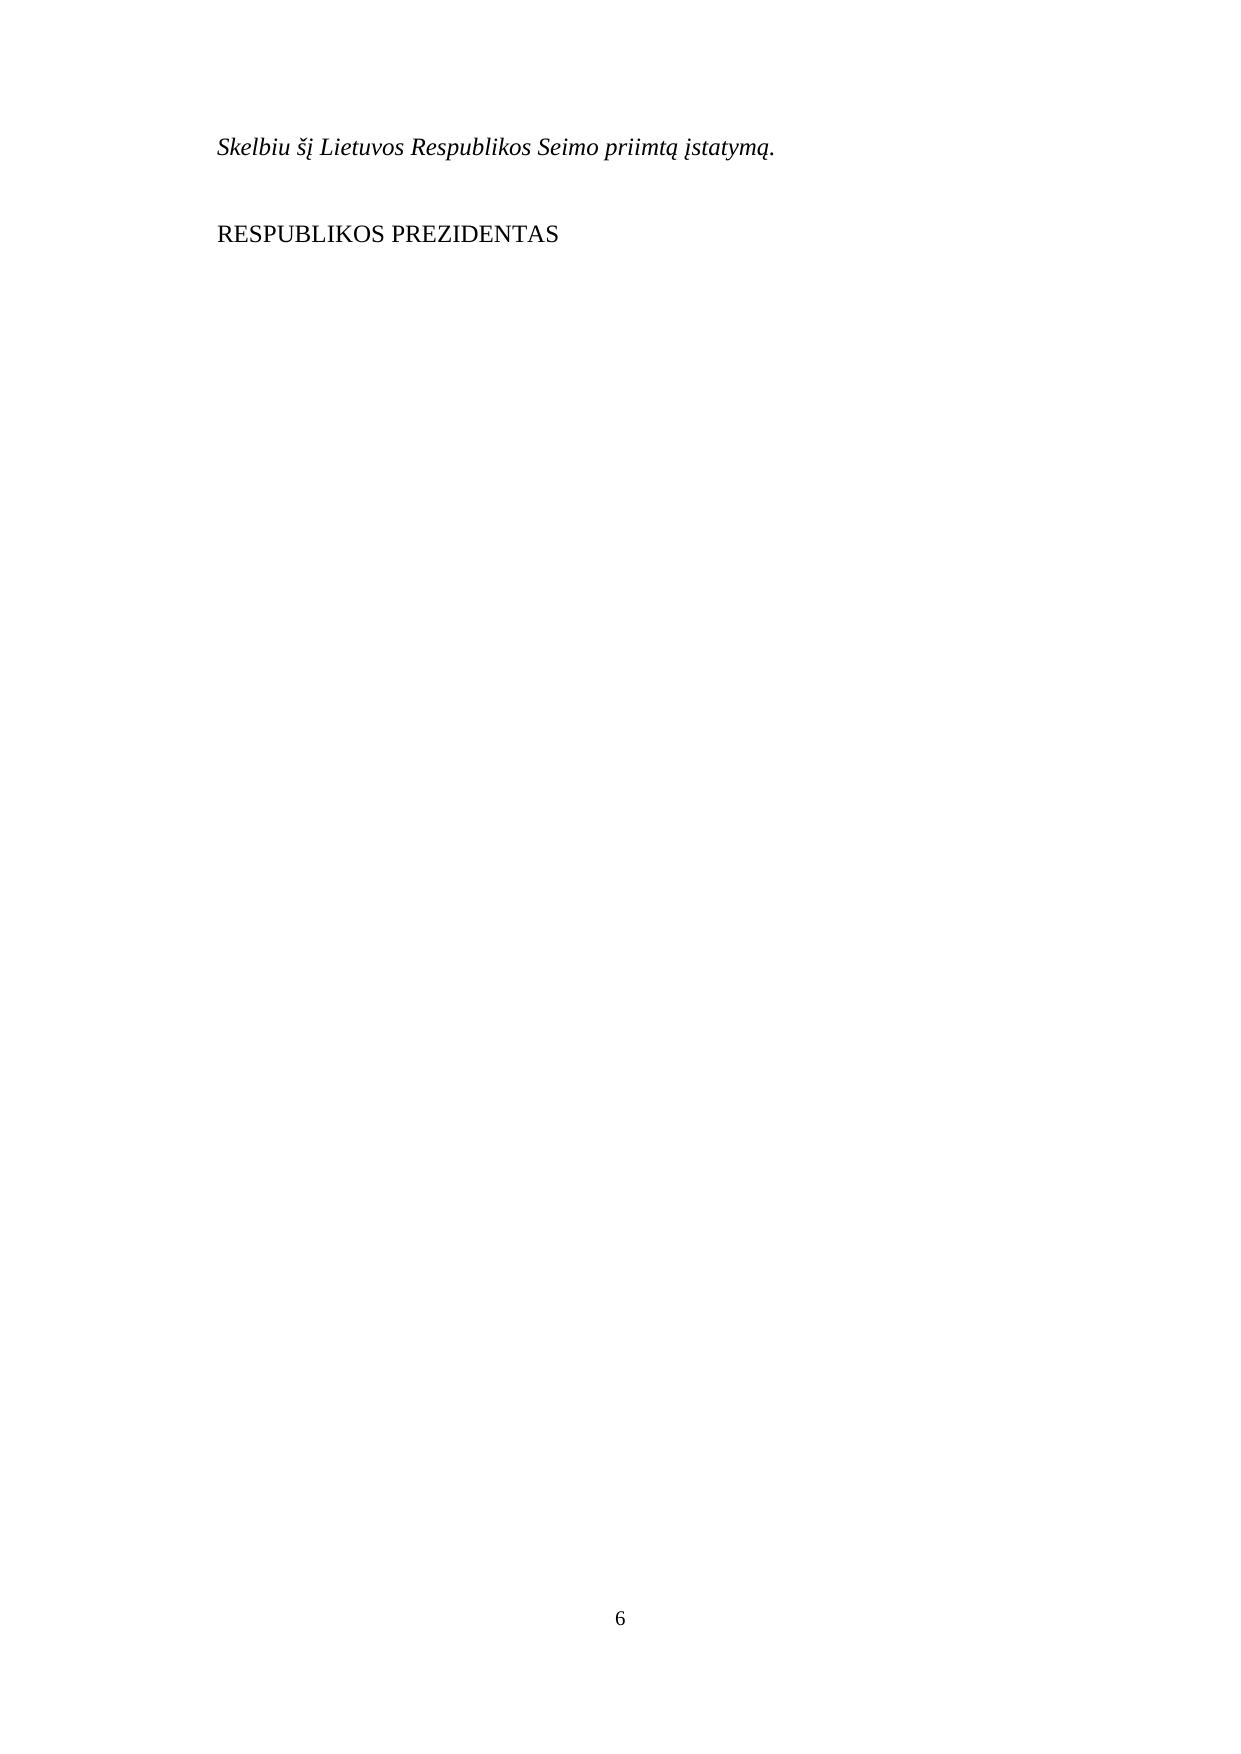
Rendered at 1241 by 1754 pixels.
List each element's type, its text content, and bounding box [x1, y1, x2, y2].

text RESPUBLIKOS PREZIDENTAS [187, 219, 1053, 247]
text Skelbiu šį Lietuvos Respublikos Seimo priimtą įstatymą. [187, 132, 1053, 161]
